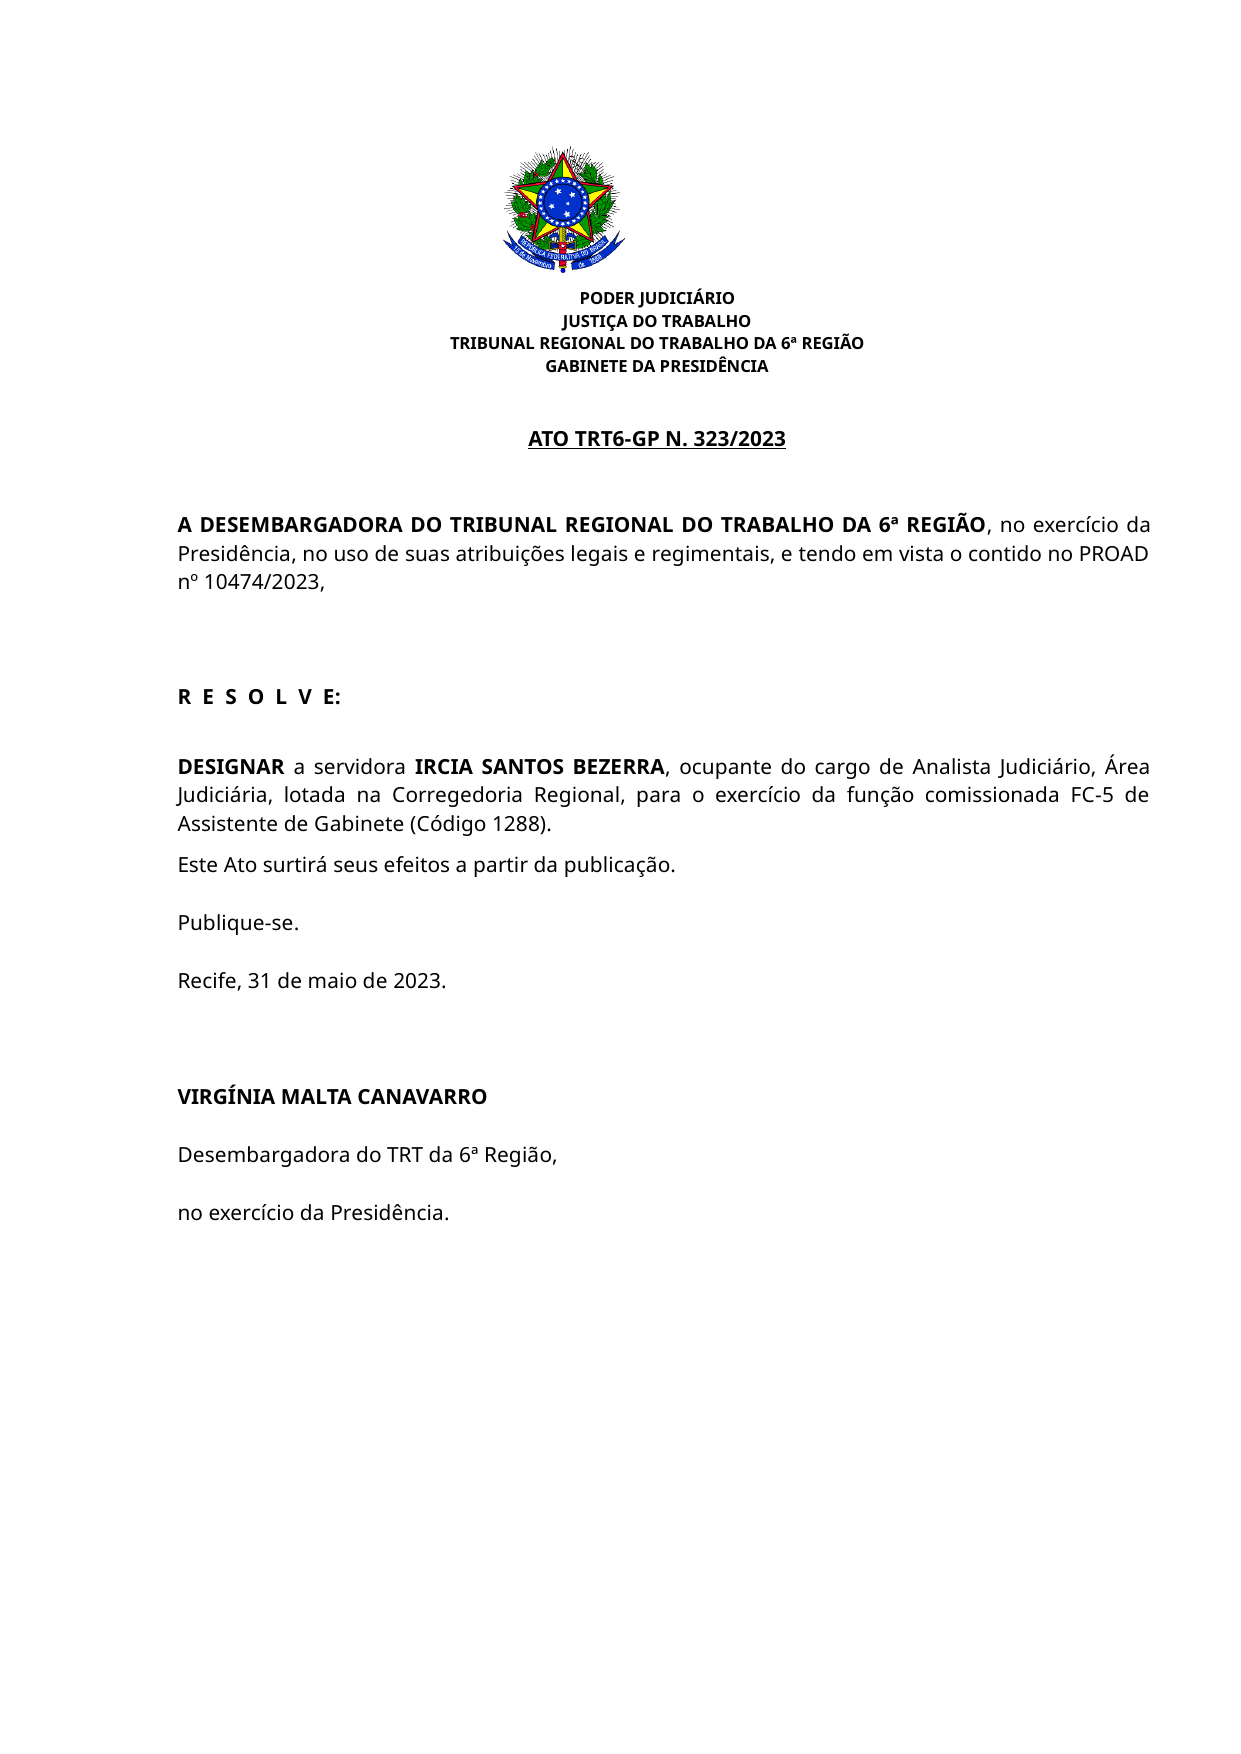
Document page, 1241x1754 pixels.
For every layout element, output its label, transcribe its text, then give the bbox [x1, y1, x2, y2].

text Desembargadora do TRT da 6ª Região, [177, 1140, 1152, 1169]
text JUSTIÇA DO TRABALHO [177, 309, 1137, 332]
picture [496, 143, 628, 275]
text ATO TRT6-GP N. 323/2023 [177, 423, 1137, 452]
text Publique-se. [177, 908, 1152, 937]
text PODER JUDICIÁRIO [177, 287, 1137, 309]
text A DESEMBARGADORA DO TRIBUNAL REGIONAL DO TRABALHO DA 6ª REGIÃO, no exercício da Presidência, no uso de suas atribuições legais e regimentais, e tendo em vista o contido no PROAD nº 10474/2023, [177, 510, 1152, 596]
text Este Ato surtirá seus efeitos a partir da publicação. [177, 850, 1152, 878]
text GABINETE DA PRESIDÊNCIA [177, 354, 1137, 377]
text no exercício da Presidência. [177, 1198, 1152, 1227]
text R E S O L V E: [177, 682, 1152, 711]
text VIRGÍNIA MALTA CANAVARRO [177, 1082, 1152, 1111]
text TRIBUNAL REGIONAL DO TRABALHO DA 6ª REGIÃO [177, 332, 1137, 354]
text DESIGNAR a servidora IRCIA SANTOS BEZERRA, ocupante do cargo de Analista Judiciário, Área Judiciária, lotada na Corregedoria Regional, para o exercício da função comissionada FC-5 de Assistente de Gabinete (Código 1288). [177, 752, 1152, 837]
text Recife, 31 de maio de 2023. [177, 966, 1152, 994]
